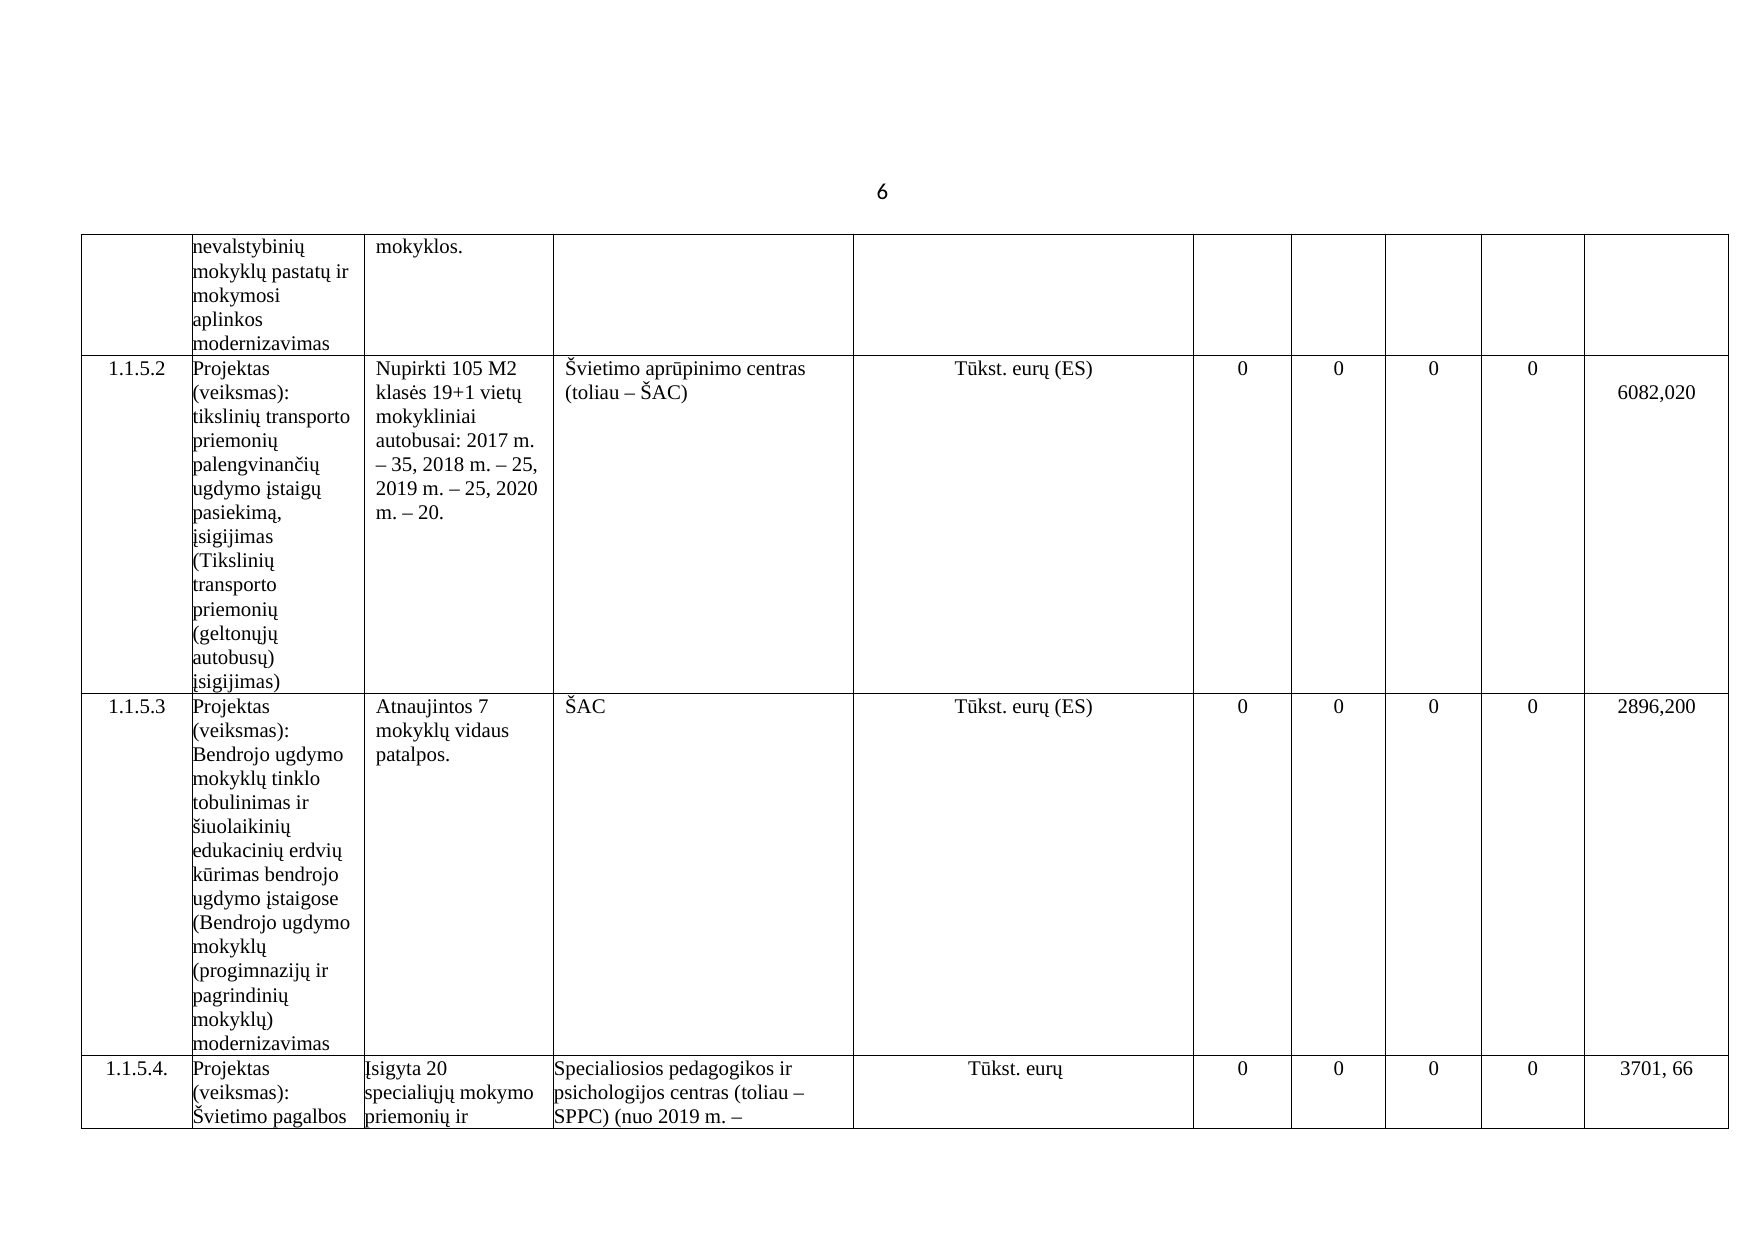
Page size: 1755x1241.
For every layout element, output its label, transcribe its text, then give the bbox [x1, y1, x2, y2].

table_cell 0 [1386, 694, 1481, 1055]
table_cell Projektas (veiksmas): tikslinių transporto priemonių palengvinančių ugdymo įstaigų pasiekimą, įsigijimas (Tikslinių transporto priemonių (geltonųjų autobusų) įsigijimas) [193, 356, 364, 693]
table_cell Tūkst. eurų [854, 1056, 1193, 1128]
table_cell [854, 235, 1193, 355]
table_cell 0 [1194, 694, 1291, 1055]
table_cell 0 [1386, 356, 1481, 693]
table_cell 6082,020 [1585, 356, 1728, 693]
table_cell 0 [1482, 694, 1584, 1055]
table_cell [1386, 235, 1481, 355]
table_cell 0 [1292, 694, 1385, 1055]
table_cell [1729, 355, 1735, 693]
table_cell [1194, 235, 1291, 355]
table_cell Atnaujintos 7 mokyklų vidaus patalpos. [365, 694, 553, 1055]
table_cell 1.1.5.3 [82, 694, 192, 1055]
table_cell 1.1.5.2 [82, 356, 192, 693]
table_cell 2896,200 [1585, 694, 1728, 1055]
table_cell [554, 235, 853, 355]
table_cell ŠAC [554, 694, 853, 1055]
table_cell 0 [1482, 356, 1584, 693]
table_cell [1729, 693, 1735, 1055]
table_cell Projektas (veiksmas): Švietimo pagalbos [193, 1056, 364, 1128]
table_cell [1292, 235, 1385, 355]
table_cell [1729, 1055, 1735, 1128]
table_cell [1482, 235, 1584, 355]
table_cell 3701, 66 [1585, 1056, 1728, 1128]
table_cell nevalstybinių mokyklų pastatų ir mokymosi aplinkos modernizavimas [193, 235, 364, 355]
table_cell Tūkst. eurų (ES) [854, 356, 1193, 693]
table_cell Projektas (veiksmas): Bendrojo ugdymo mokyklų tinklo tobulinimas ir šiuolaikinių edukacinių erdvių kūrimas bendrojo ugdymo įstaigose (Bendrojo ugdymo mokyklų (progimnazijų ir pagrindinių mokyklų) modernizavimas [193, 694, 364, 1055]
table_cell 0 [1194, 1056, 1291, 1128]
table_cell Tūkst. eurų (ES) [854, 694, 1193, 1055]
table_cell Švietimo aprūpinimo centras (toliau – ŠAC) [554, 356, 853, 693]
table_cell 0 [1386, 1056, 1481, 1128]
table_cell 0 [1482, 1056, 1584, 1128]
table_cell Įsigyta 20 specialiųjų mokymo priemonių ir [365, 1056, 553, 1128]
table_cell [1585, 235, 1728, 355]
table_cell [82, 235, 192, 355]
table_cell mokyklos. [365, 235, 553, 355]
table_cell 0 [1292, 356, 1385, 693]
table_cell [1729, 234, 1735, 355]
table_cell Specialiosios pedagogikos ir psichologijos centras (toliau – SPPC) (nuo 2019 m. – [554, 1056, 853, 1128]
table_cell 1.1.5.4. [82, 1056, 192, 1128]
table_cell Nupirkti 105 M2 klasės 19+1 vietų mokykliniai autobusai: 2017 m. – 35, 2018 m. – 25, 2019 m. – 25, 2020 m. – 20. [365, 356, 553, 693]
table_cell 0 [1194, 356, 1291, 693]
table_cell 0 [1292, 1056, 1385, 1128]
